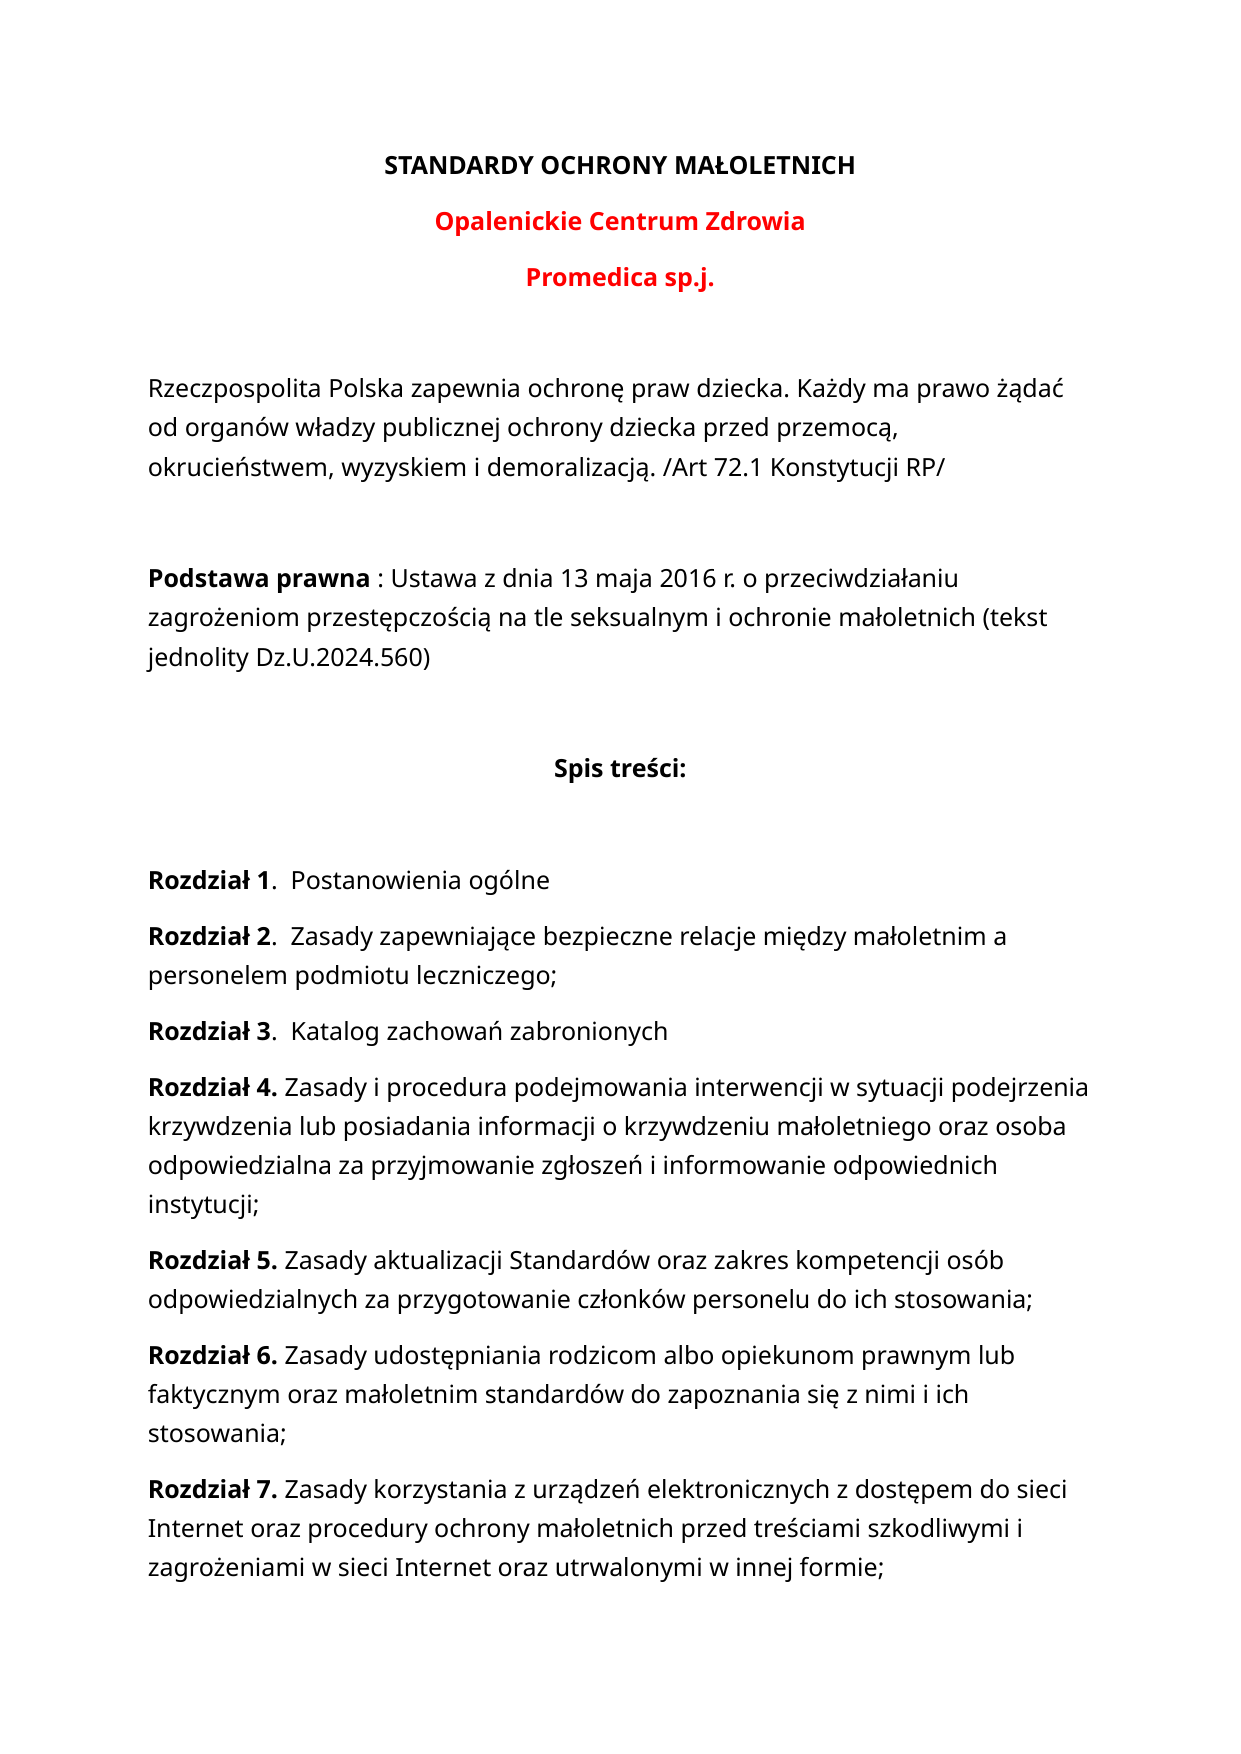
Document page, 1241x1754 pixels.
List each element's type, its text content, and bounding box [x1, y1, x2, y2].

text Spis treści: [148, 751, 1093, 785]
text Rozdział 6. Zasady udostępniania rodzicom albo opiekunom prawnym lub faktycznym oraz małoletnim standardów do zapoznania się z nimi i ich stosowania; [148, 1338, 1093, 1450]
text Promedica sp.j. [148, 259, 1093, 293]
text Rozdział 1. Postanowienia ogólne [148, 863, 1093, 897]
text Rozdział 4. Zasady i procedura podejmowania interwencji w sytuacji podejrzenia krzywdzenia lub posiadania informacji o krzywdzeniu małoletniego oraz osoba odpowiedzialna za przyjmowanie zgłoszeń i informowanie odpowiednich instytucji; [148, 1069, 1093, 1221]
text Podstawa prawna : Ustawa z dnia 13 maja 2016 r. o przeciwdziałaniu zagrożeniom przestępczością na tle seksualnym i ochronie małoletnich (tekst jednolity Dz.U.2024.560) [148, 561, 1093, 673]
text Rozdział 7. Zasady korzystania z urządzeń elektronicznych z dostępem do sieci Internet oraz procedury ochrony małoletnich przed treściami szkodliwymi i zagrożeniami w sieci Internet oraz utrwalonymi w innej formie; [148, 1472, 1093, 1584]
text STANDARDY OCHRONY MAŁOLETNICH [148, 148, 1093, 182]
text Rozdział 2. Zasady zapewniające bezpieczne relacje między małoletnim a personelem podmiotu leczniczego; [148, 918, 1093, 992]
text Rozdział 3. Katalog zachowań zabronionych [148, 1013, 1093, 1047]
text Opalenickie Centrum Zdrowia [148, 203, 1093, 237]
text Rozdział 5. Zasady aktualizacji Standardów oraz zakres kompetencji osób odpowiedzialnych za przygotowanie członków personelu do ich stosowania; [148, 1243, 1093, 1316]
text Rzeczpospolita Polska zapewnia ochronę praw dziecka. Każdy ma prawo żądać od organów władzy publicznej ochrony dziecka przed przemocą, okrucieństwem, wyzyskiem i demoralizacją. /Art 72.1 Konstytucji RP/ [148, 371, 1093, 483]
